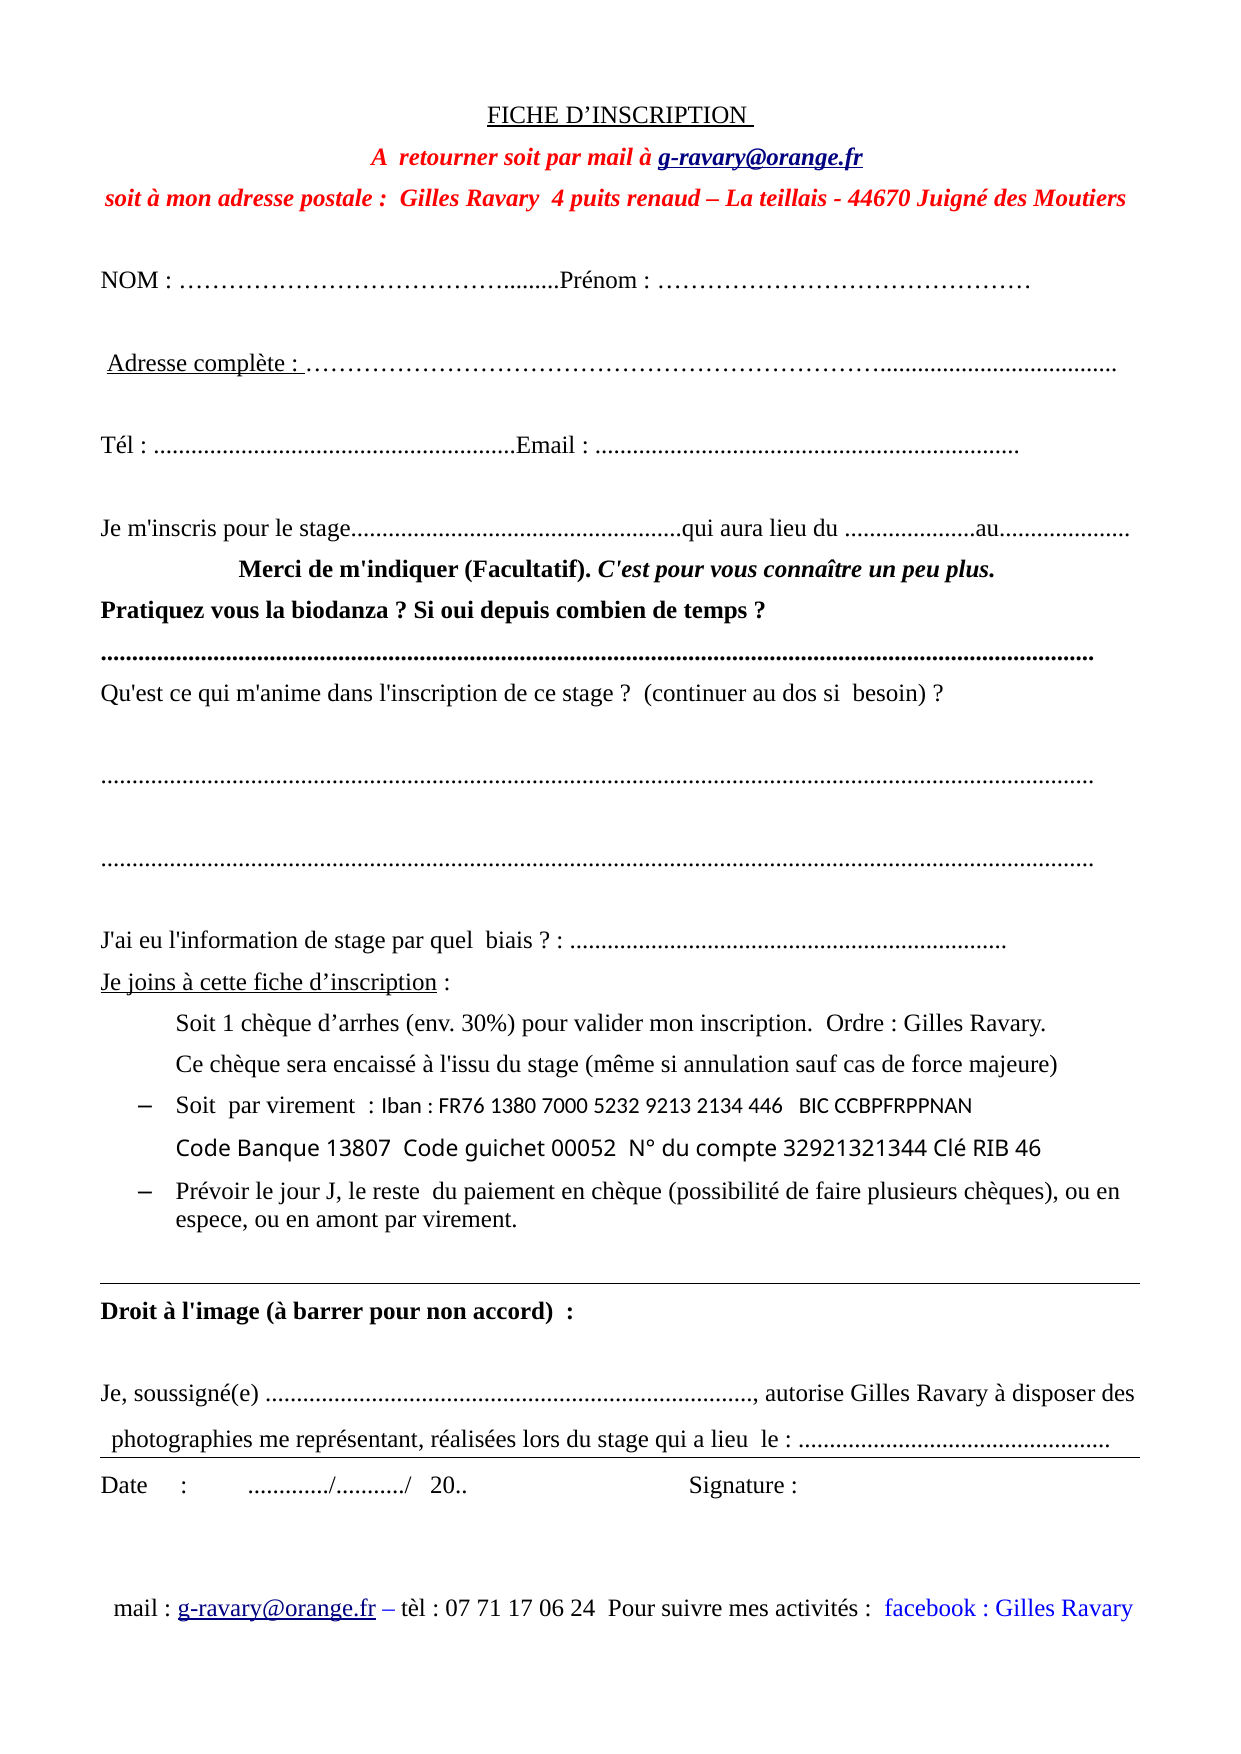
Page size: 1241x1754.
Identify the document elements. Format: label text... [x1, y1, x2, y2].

text photographies me représentant, réalisées lors du stage qui a lieu le : .................................................. [100, 1419, 1140, 1457]
list Code Banque 13807 Code guichet 00052 N° du compte 32921321344 Clé RIB 46 [138, 1132, 1140, 1163]
text mail : g-ravary@orange.fr – tèl : 07 71 17 06 24 Pour suivre mes activités : facebook : Gilles Ravary [100, 1593, 1140, 1622]
text Je joins à cette fiche d’inscription : [100, 967, 1140, 995]
text NOM : ………………………………….........Prénom : ……………………………………… [100, 265, 1140, 294]
text Adresse complète : ……………………………………………………………...................................... [100, 348, 1140, 377]
text Merci de m'indiquer (Facultatif). C'est pour vous connaître un peu plus. [100, 554, 1140, 583]
list Prévoir le jour J, le reste du paiement en chèque (possibilité de faire plusieurs chèques), ou en espece, ou en amont par virement. [138, 1176, 1140, 1233]
text soit à mon adresse postale : Gilles Ravary 4 puits renaud – La teillais - 44670 Juigné des Moutiers [100, 183, 1140, 212]
text FICHE D’INSCRIPTION [100, 100, 1140, 129]
text ............................................................................................................................................................... [100, 637, 1140, 665]
text Tél : ..........................................................Email : .................................................................... [100, 430, 1140, 459]
list Soit 1 chèque d’arrhes (env. 30%) pour valider mon inscription. Ordre : Gilles Ravary. [138, 1008, 1140, 1037]
text Je m'inscris pour le stage.....................................................qui aura lieu du .....................au..................... [100, 513, 1140, 542]
text Pratiquez vous la biodanza ? Si oui depuis combien de temps ? [100, 595, 1140, 624]
text ............................................................................................................................................................... [100, 760, 1140, 789]
list Soit par virement : Iban : FR76 1380 7000 5232 9213 2134 446 BIC CCBPFRPPNAN [138, 1090, 1140, 1119]
list Ce chèque sera encaissé à l'issu du stage (même si annulation sauf cas de force majeure) [138, 1049, 1140, 1078]
text Droit à l'image (à barrer pour non accord) : [100, 1296, 1140, 1324]
text A retourner soit par mail à g-ravary@orange.fr [100, 142, 1140, 170]
text Qu'est ce qui m'anime dans l'inscription de ce stage ? (continuer au dos si besoin) ? [100, 678, 1140, 707]
text Je, soussigné(e) .............................................................................., autorise Gilles Ravary à disposer des [100, 1378, 1140, 1407]
text ............................................................................................................................................................... [100, 843, 1140, 872]
text Date : ............./.........../ 20.. Signature : [100, 1470, 1140, 1498]
text J'ai eu l'information de stage par quel biais ? : ...................................................................... [100, 925, 1140, 954]
